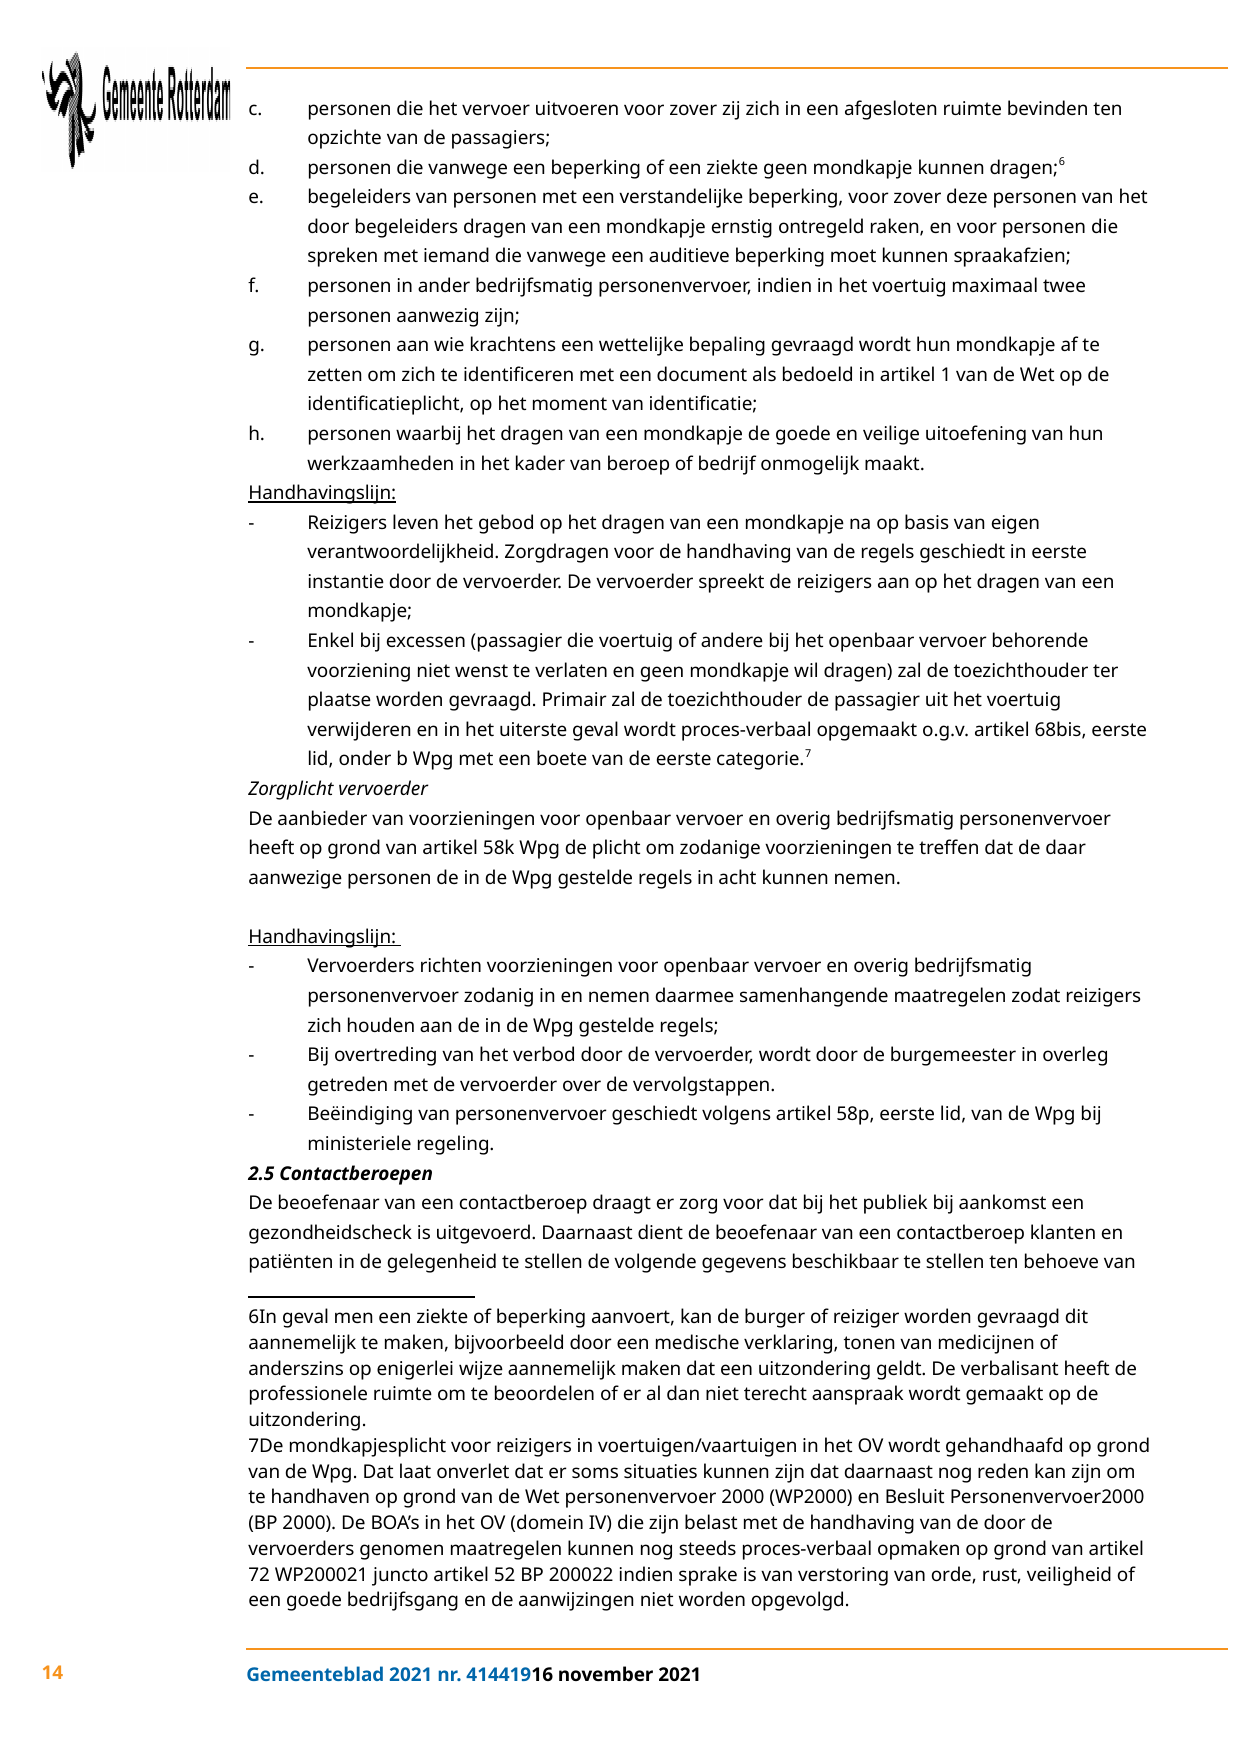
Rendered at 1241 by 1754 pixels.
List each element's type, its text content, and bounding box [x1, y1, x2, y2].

text Handhavingslijn: [248, 479, 1152, 505]
list Reizigers leven het gebod op het dragen van een mondkapje na op basis van eigen verantwoordelijkheid. Zorgdragen voor de handhaving van de regels geschiedt in eerste instantie door de vervoerder. De vervoerder spreekt de reizigers aan op het dragen van een mondkapje; [248, 509, 1152, 623]
text De aanbieder van voorzieningen voor openbaar vervoer en overig bedrijfsmatig personenvervoer heeft op grond van artikel 58k Wpg de plicht om zodanige voorzieningen te treffen dat de daar aanwezige personen de in de Wpg gestelde regels in acht kunnen nemen. [248, 805, 1152, 890]
text Zorgplicht vervoerder [248, 775, 1152, 801]
text De beoefenaar van een contactberoep draagt er zorg voor dat bij het publiek bij aankomst een gezondheidscheck is uitgevoerd. Daarnaast dient de beoefenaar van een contactberoep klanten en patiënten in de gelegenheid te stellen de volgende gegevens beschikbaar te stellen ten behoeve van [248, 1189, 1152, 1274]
list begeleiders van personen met een verstandelijke beperking, voor zover deze personen van het door begeleiders dragen van een mondkapje ernstig ontregeld raken, en voor personen die spreken met iemand die vanwege een auditieve beperking moet kunnen spraakafzien; [248, 183, 1152, 268]
picture [41, 47, 231, 172]
list personen die vanwege een beperking of een ziekte geen mondkapje kunnen dragen; [248, 154, 1152, 180]
text 2.5 Contactberoepen [248, 1160, 1152, 1186]
list Enkel bij excessen (passagier die voertuig of andere bij het openbaar vervoer behorende voorziening niet wenst te verlaten en geen mondkapje wil dragen) zal de toezichthouder ter plaatse worden gevraagd. Primair zal de toezichthouder de passagier uit het voertuig verwijderen en in het uiterste geval wordt proces-verbaal opgemaakt o.g.v. artikel 68bis, eerste lid, onder b Wpg met een boete van de eerste categorie. [248, 627, 1152, 771]
list personen die het vervoer uitvoeren voor zover zij zich in een afgesloten ruimte bevinden ten opzichte van de passagiers; [248, 95, 1152, 150]
list Bij overtreding van het verbod door de vervoerder, wordt door de burgemeester in overleg getreden met de vervoerder over de vervolgstappen. [248, 1041, 1152, 1097]
list personen waarbij het dragen van een mondkapje de goede en veilige uitoefening van hun werkzaamheden in het kader van beroep of bedrijf onmogelijk maakt. [248, 420, 1152, 476]
list personen in ander bedrijfsmatig personenvervoer, indien in het voertuig maximaal twee personen aanwezig zijn; [248, 272, 1152, 328]
list De mondkapjesplicht voor reizigers in voertuigen/vaartuigen in het OV wordt gehandhaafd op grond van de Wpg. Dat laat onverlet dat er soms situaties kunnen zijn dat daarnaast nog reden kan zijn om te handhaven op grond van de Wet personenvervoer 2000 (WP2000) en Besluit Personenvervoer2000 (BP 2000). De BOA’s in het OV (domein IV) die zijn belast met de handhaving van de door de vervoerders genomen maatregelen kunnen nog steeds proces-verbaal opmaken op grond van artikel 72 WP200021 juncto artikel 52 BP 200022 indien sprake is van verstoring van orde, rust, veiligheid of een goede bedrijfsgang en de aanwijzingen niet worden opgevolgd. [248, 1432, 1152, 1612]
text Handhavingslijn: [248, 923, 1152, 949]
list Beëindiging van personenvervoer geschiedt volgens artikel 58p, eerste lid, van de Wpg bij ministeriele regeling. [248, 1101, 1152, 1156]
list Vervoerders richten voorzieningen voor openbaar vervoer en overig bedrijfsmatig personenvervoer zodanig in en nemen daarmee samenhangende maatregelen zodat reizigers zich houden aan de in de Wpg gestelde regels; [248, 953, 1152, 1038]
list personen aan wie krachtens een wettelijke bepaling gevraagd wordt hun mondkapje af te zetten om zich te identificeren met een document als bedoeld in artikel 1 van de Wet op de identificatieplicht, op het moment van identificatie; [248, 331, 1152, 416]
list In geval men een ziekte of beperking aanvoert, kan de burger of reiziger worden gevraagd dit aannemelijk te maken, bijvoorbeeld door een medische verklaring, tonen van medicijnen of anderszins op enigerlei wijze aannemelijk maken dat een uitzondering geldt. De verbalisant heeft de professionele ruimte om te beoordelen of er al dan niet terecht aanspraak wordt gemaakt op de uitzondering. [248, 1303, 1152, 1432]
